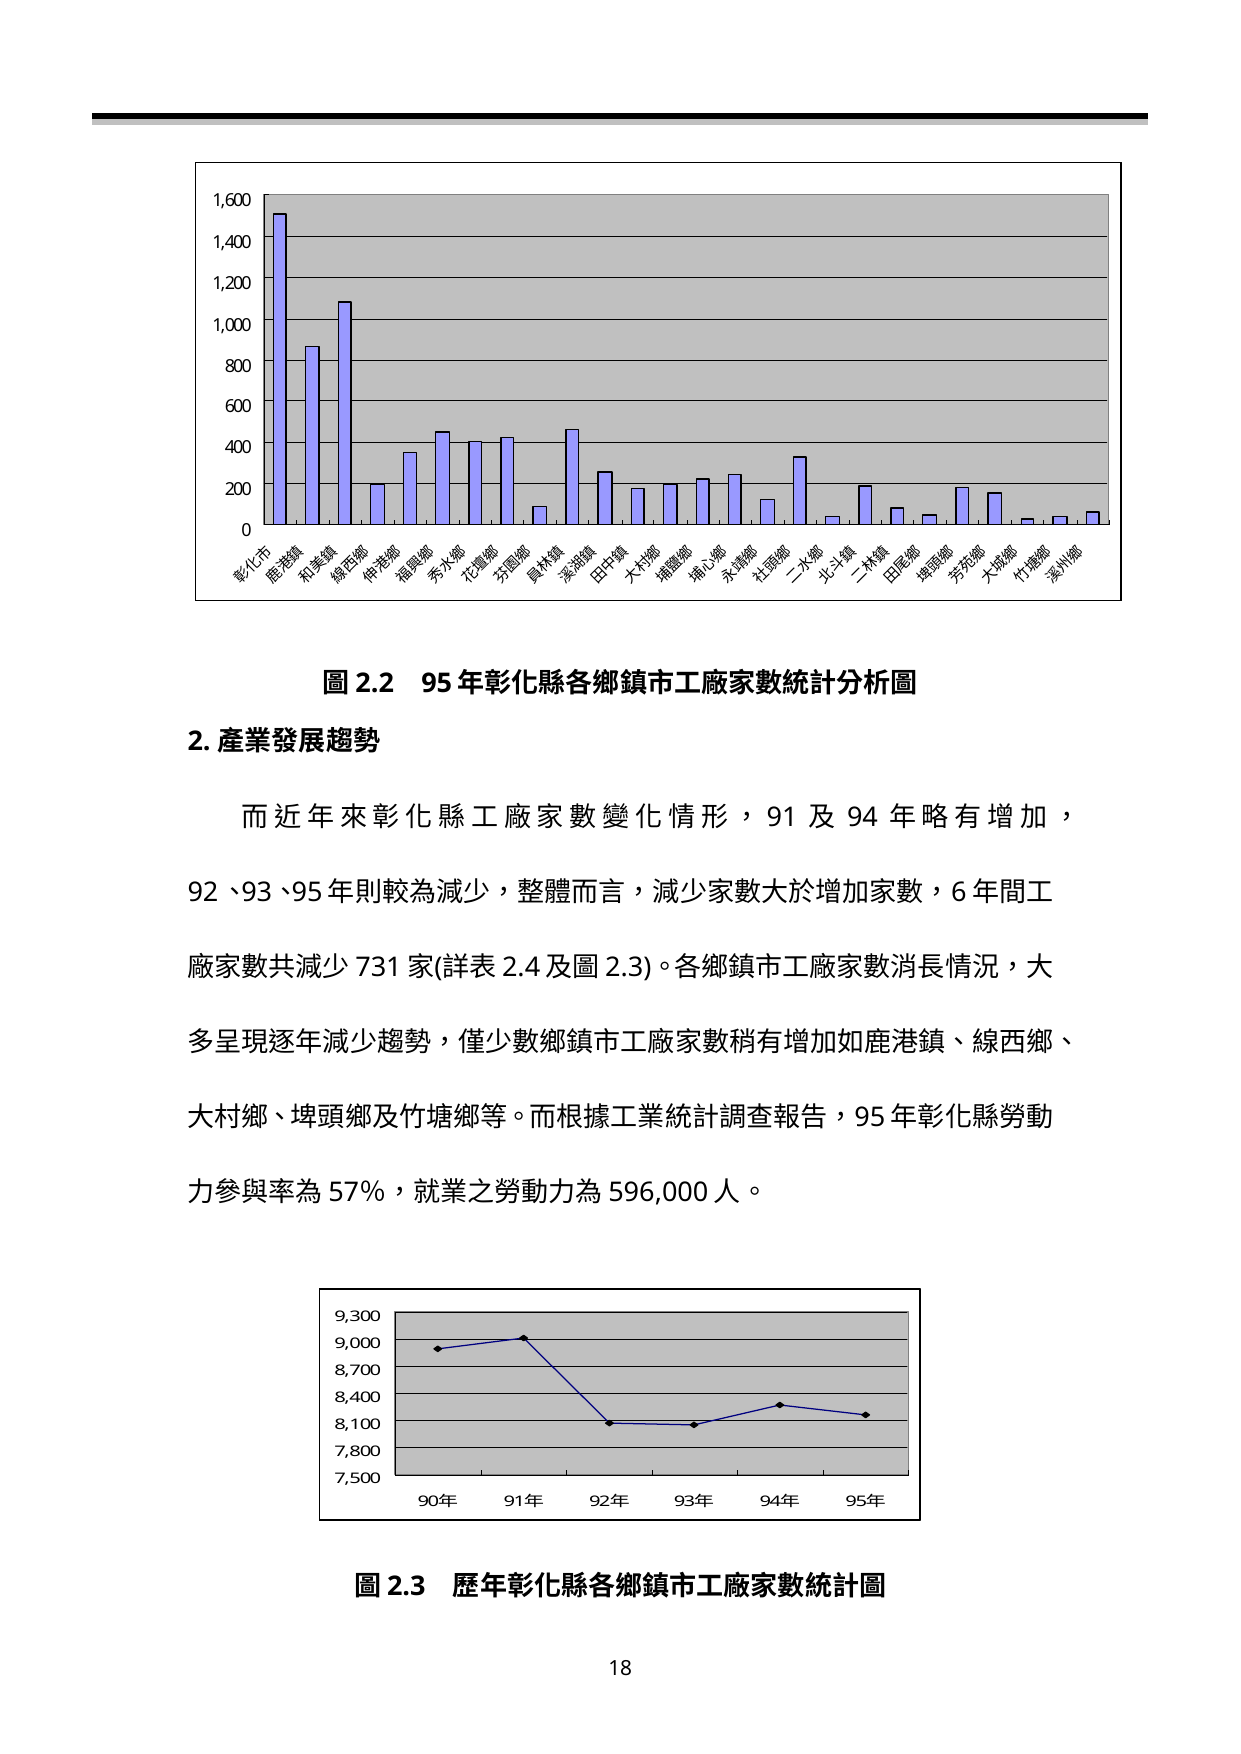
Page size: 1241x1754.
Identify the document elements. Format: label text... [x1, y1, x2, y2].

text 而近年來彰化縣工廠家數變化情形，91及94年略有增加，92、93、95年則較為減少，整體而言，減少家數大於增加家數，6年間工廠家數共減少731家(詳表2.4及圖2.3)。各鄉鎮市工廠家數消長情況，大多呈現逐年減少趨勢，僅少數鄉鎮市工廠家數稍有增加如鹿港鎮、線西鄉、大村鄉、埤頭鄉及竹塘鄉等。而根據工業統計調查報告，95年彰化縣勞動力參與率為57％，就業之勞動力為596,000人。 [187, 777, 1053, 1227]
text 圖2.3 歷年彰化縣各鄉鎮市工廠家數統計圖 [187, 1564, 1053, 1604]
text 圖2.2 95年彰化縣各鄉鎮市工廠家數統計分析圖 [187, 661, 1053, 700]
text 2. 產業發展趨勢 [187, 719, 1053, 758]
